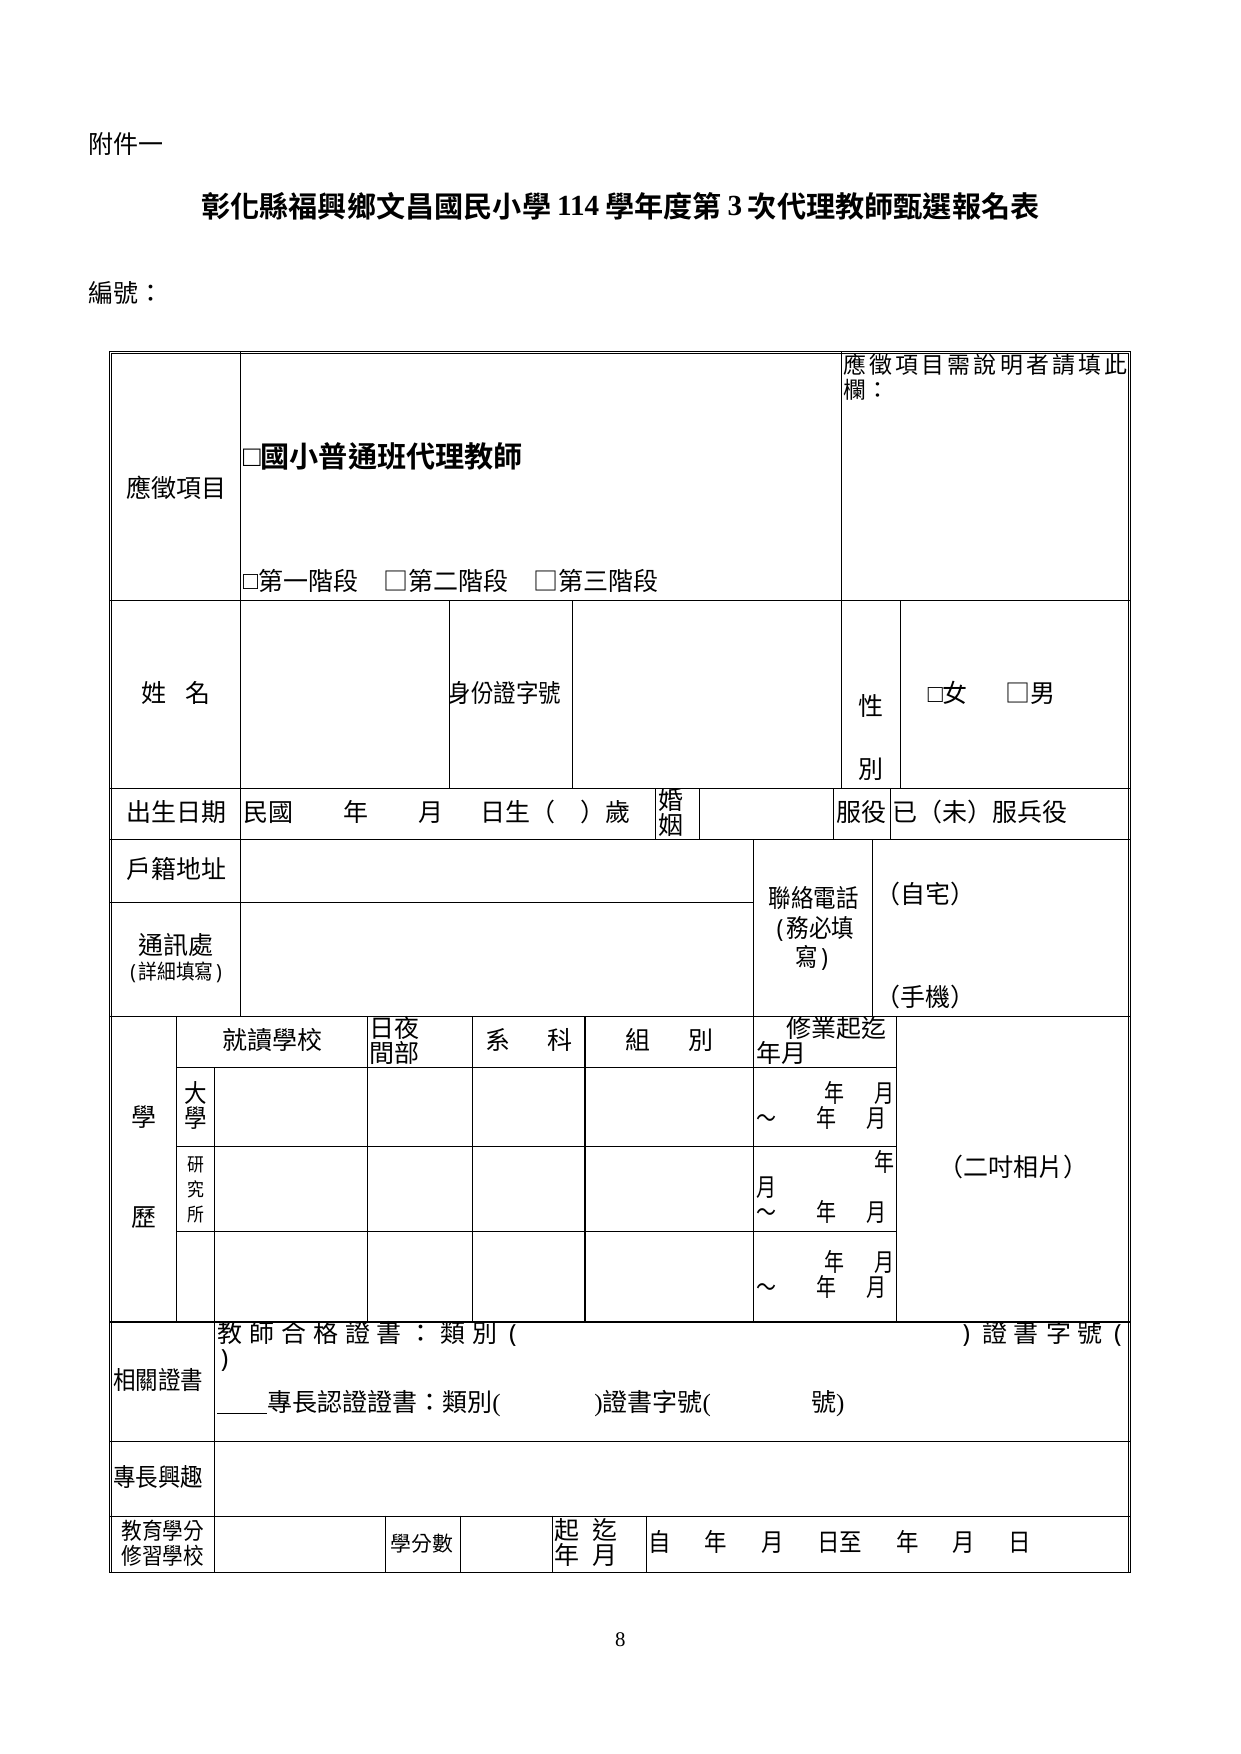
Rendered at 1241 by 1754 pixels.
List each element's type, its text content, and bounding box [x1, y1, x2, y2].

table_cell [461, 1517, 552, 1572]
table_cell 民國 年 月 日生（ ）歲 [241, 789, 655, 839]
table_cell 大學 [177, 1068, 214, 1146]
table_cell [241, 840, 753, 902]
table_header □國小普通班代理教師 □第一階段 □第二階段 □第三階段 [241, 354, 841, 600]
table_cell 學 歷 [112, 1017, 176, 1321]
table_cell 聯絡電話 (務必填寫) [754, 840, 872, 1016]
table_header 應徵項目需說明者請填此欄： [842, 354, 1128, 600]
table_cell [215, 1068, 367, 1146]
table_header 應徵項目 [112, 354, 240, 600]
table_cell 起 迄 年 月 [553, 1517, 646, 1572]
table_cell [215, 1517, 385, 1572]
table_cell [241, 903, 753, 1016]
table_cell [368, 1068, 472, 1146]
table_cell 就讀學校 [177, 1017, 367, 1067]
table_cell 教師合格證書：類別( )證書字號( ) 專長認證證書：類別( )證書字號( 號) [215, 1323, 1128, 1441]
table_cell [368, 1147, 472, 1231]
table_cell 已（未）服兵役 [891, 789, 1128, 839]
table_cell [241, 601, 449, 788]
table_cell 年 月 ～ 年 月 [754, 1147, 896, 1231]
table_cell 系 科 [473, 1017, 584, 1067]
table_cell 修業起迄年月 [754, 1017, 896, 1067]
table_cell 婚 姻 [656, 789, 699, 839]
table_cell [573, 601, 841, 788]
table_cell [368, 1232, 472, 1321]
table_cell 相關證書 [112, 1323, 214, 1441]
table_cell 學分數 [386, 1517, 460, 1572]
table_cell （自宅） （手機） [873, 840, 1128, 1016]
table_cell [215, 1232, 367, 1321]
table_cell 日夜 間部 [368, 1017, 472, 1067]
text 彰化縣福興鄉文昌國民小學114學年度第3次代理教師甄選報名表 [89, 163, 1152, 226]
table_cell 出生日期 [112, 789, 240, 839]
table_cell 研究所 [177, 1147, 214, 1231]
table_cell 年 月 ～ 年 月 [754, 1232, 896, 1321]
text 附件一 [89, 101, 1152, 163]
table_cell 組 別 [586, 1017, 753, 1067]
text 編號： [89, 244, 1152, 309]
table_cell [700, 789, 833, 839]
table_cell [473, 1068, 584, 1146]
table_cell （二吋相片） [897, 1017, 1128, 1321]
table_cell 教育學分 修習學校 [112, 1517, 214, 1572]
table_cell 專長興趣 [112, 1442, 214, 1516]
table_cell 性 別 [842, 601, 900, 788]
table_cell [586, 1147, 753, 1231]
table_cell [473, 1147, 584, 1231]
table_cell 服役 [834, 789, 890, 839]
table_cell 身份證字號 [450, 601, 572, 788]
table_cell 戶籍地址 [112, 840, 240, 902]
table_cell [215, 1442, 1128, 1516]
table_cell [473, 1232, 584, 1321]
table_cell 年 月 ～ 年 月 [754, 1068, 896, 1146]
table_cell [586, 1068, 753, 1146]
table_cell [586, 1232, 753, 1321]
table_cell 通訊處 (詳細填寫) [112, 903, 240, 1016]
table_cell □女 □男 [901, 601, 1128, 788]
table_cell [177, 1232, 214, 1321]
table_cell 姓 名 [112, 601, 240, 788]
table_cell 自 年 月 日至 年 月 日 [647, 1517, 1128, 1572]
table_cell [215, 1147, 367, 1231]
